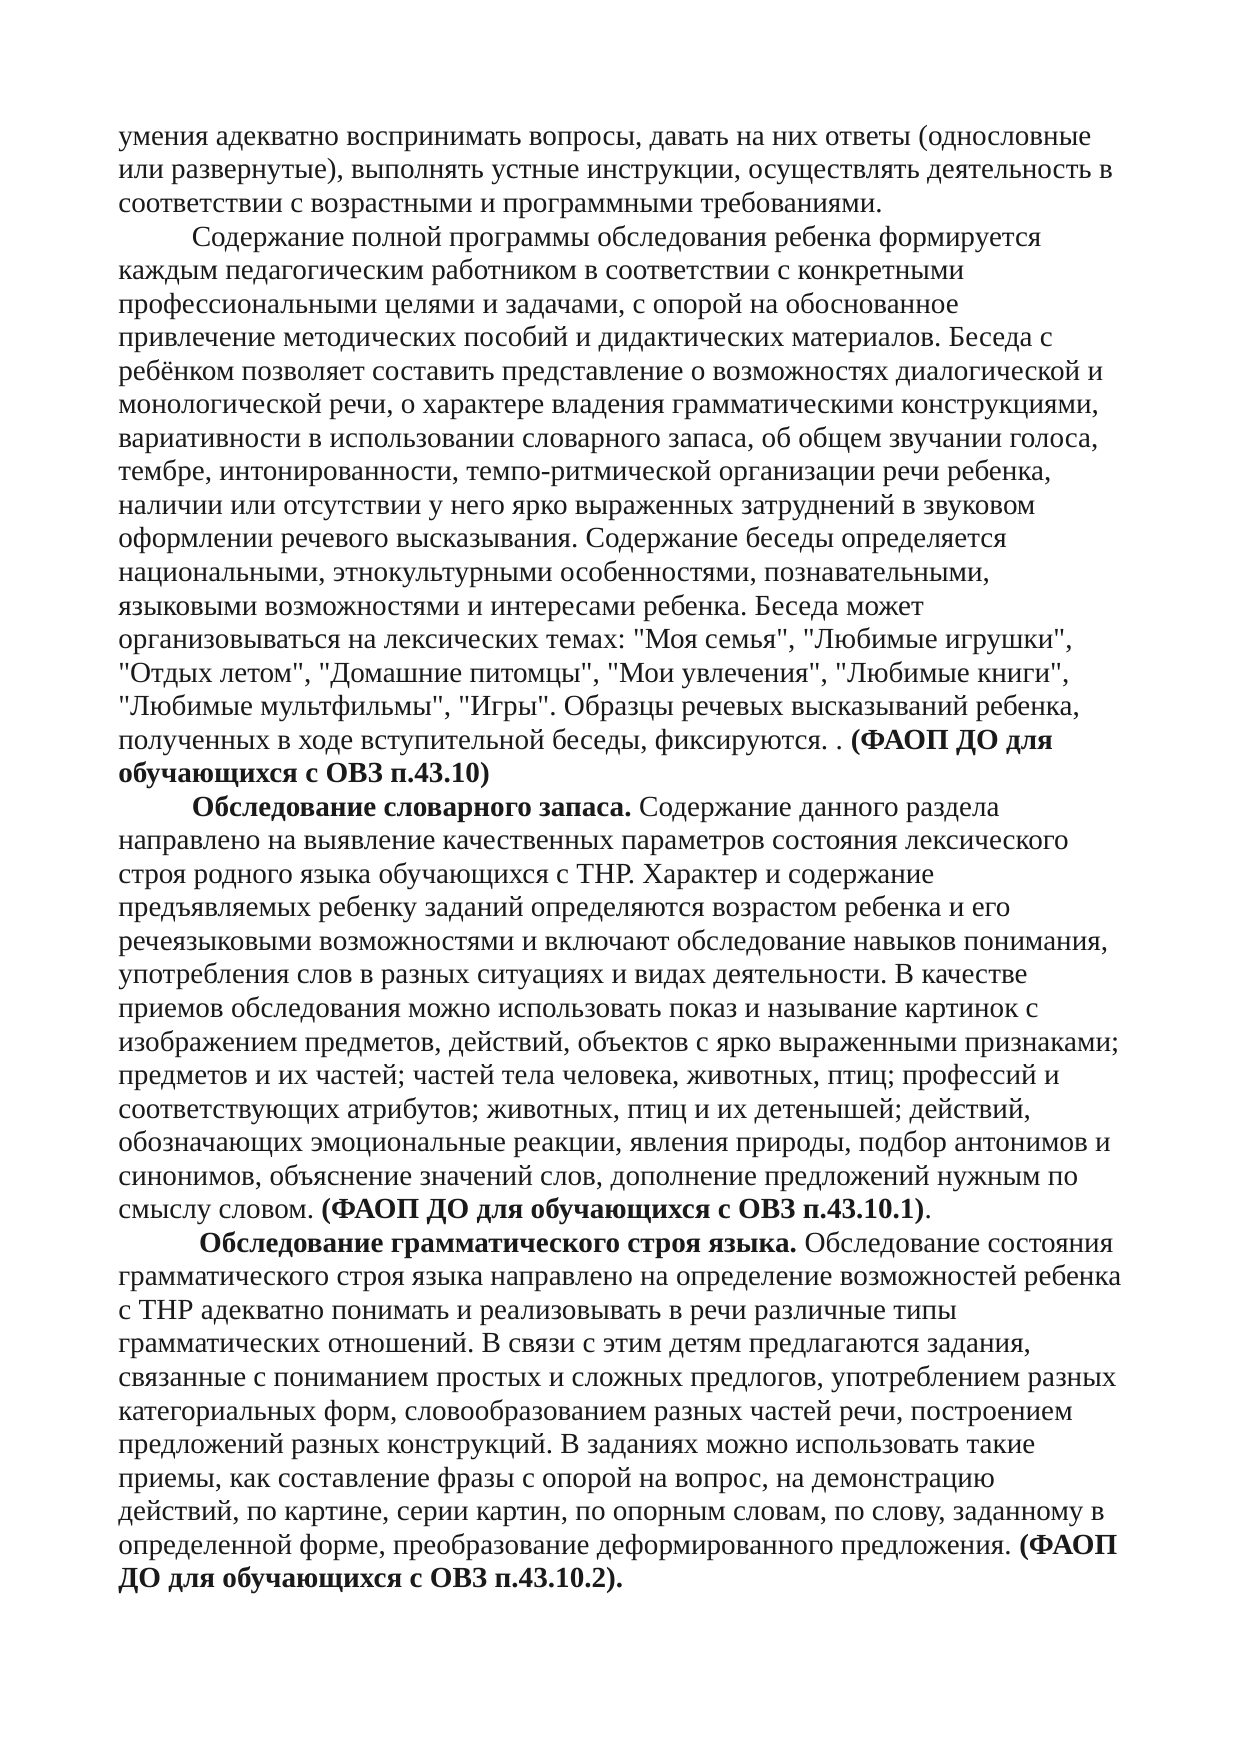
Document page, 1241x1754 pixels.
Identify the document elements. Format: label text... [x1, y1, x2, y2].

text Содержание полной программы обследования ребенка формируется каждым педагогическим работником в соответствии с конкретными профессиональными целями и задачами, с опорой на обоснованное привлечение методических пособий и дидактических материалов. Беседа с ребёнком позволяет составить представление о возможностях диалогической и монологической речи, о характере владения грамматическими конструкциями, вариативности в использовании словарного запаса, об общем звучании голоса, тембре, интонированности, темпо-ритмической организации речи ребенка, наличии или отсутствии у него ярко выраженных затруднений в звуковом оформлении речевого высказывания. Содержание беседы определяется национальными, этнокультурными особенностями, познавательными, языковыми возможностями и интересами ребенка. Беседа может организовываться на лексических темах: "Моя семья", "Любимые игрушки", "Отдых летом", "Домашние питомцы", "Мои увлечения", "Любимые книги", "Любимые мультфильмы", "Игры". Образцы речевых высказываний ребенка, полученных в ходе вступительной беседы, фиксируются. . (ФАОП ДО для обучающихся с ОВЗ п.43.10) [118, 219, 1122, 789]
text умения адекватно воспринимать вопросы, давать на них ответы (однословные или развернутые), выполнять устные инструкции, осуществлять деятельность в соответствии с возрастными и программными требованиями. [118, 118, 1122, 219]
text Обследование словарного запаса. Содержание данного раздела направлено на выявление качественных параметров состояния лексического строя родного языка обучающихся с ТНР. Характер и содержание предъявляемых ребенку заданий определяются возрастом ребенка и его речеязыковыми возможностями и включают обследование навыков понимания, употребления слов в разных ситуациях и видах деятельности. В качестве приемов обследования можно использовать показ и называние картинок с изображением предметов, действий, объектов с ярко выраженными признаками; предметов и их частей; частей тела человека, животных, птиц; профессий и соответствующих атрибутов; животных, птиц и их детенышей; действий, обозначающих эмоциональные реакции, явления природы, подбор антонимов и синонимов, объяснение значений слов, дополнение предложений нужным по смыслу словом. (ФАОП ДО для обучающихся с ОВЗ п.43.10.1). [118, 789, 1122, 1225]
text Обследование грамматического строя языка. Обследование состояния грамматического строя языка направлено на определение возможностей ребенка с ТНР адекватно понимать и реализовывать в речи различные типы грамматических отношений. В связи с этим детям предлагаются задания, связанные с пониманием простых и сложных предлогов, употреблением разных категориальных форм, словообразованием разных частей речи, построением предложений разных конструкций. В заданиях можно использовать такие приемы, как составление фразы с опорой на вопрос, на демонстрацию действий, по картине, серии картин, по опорным словам, по слову, заданному в определенной форме, преобразование деформированного предложения. (ФАОП ДО для обучающихся с ОВЗ п.43.10.2). [118, 1225, 1122, 1594]
